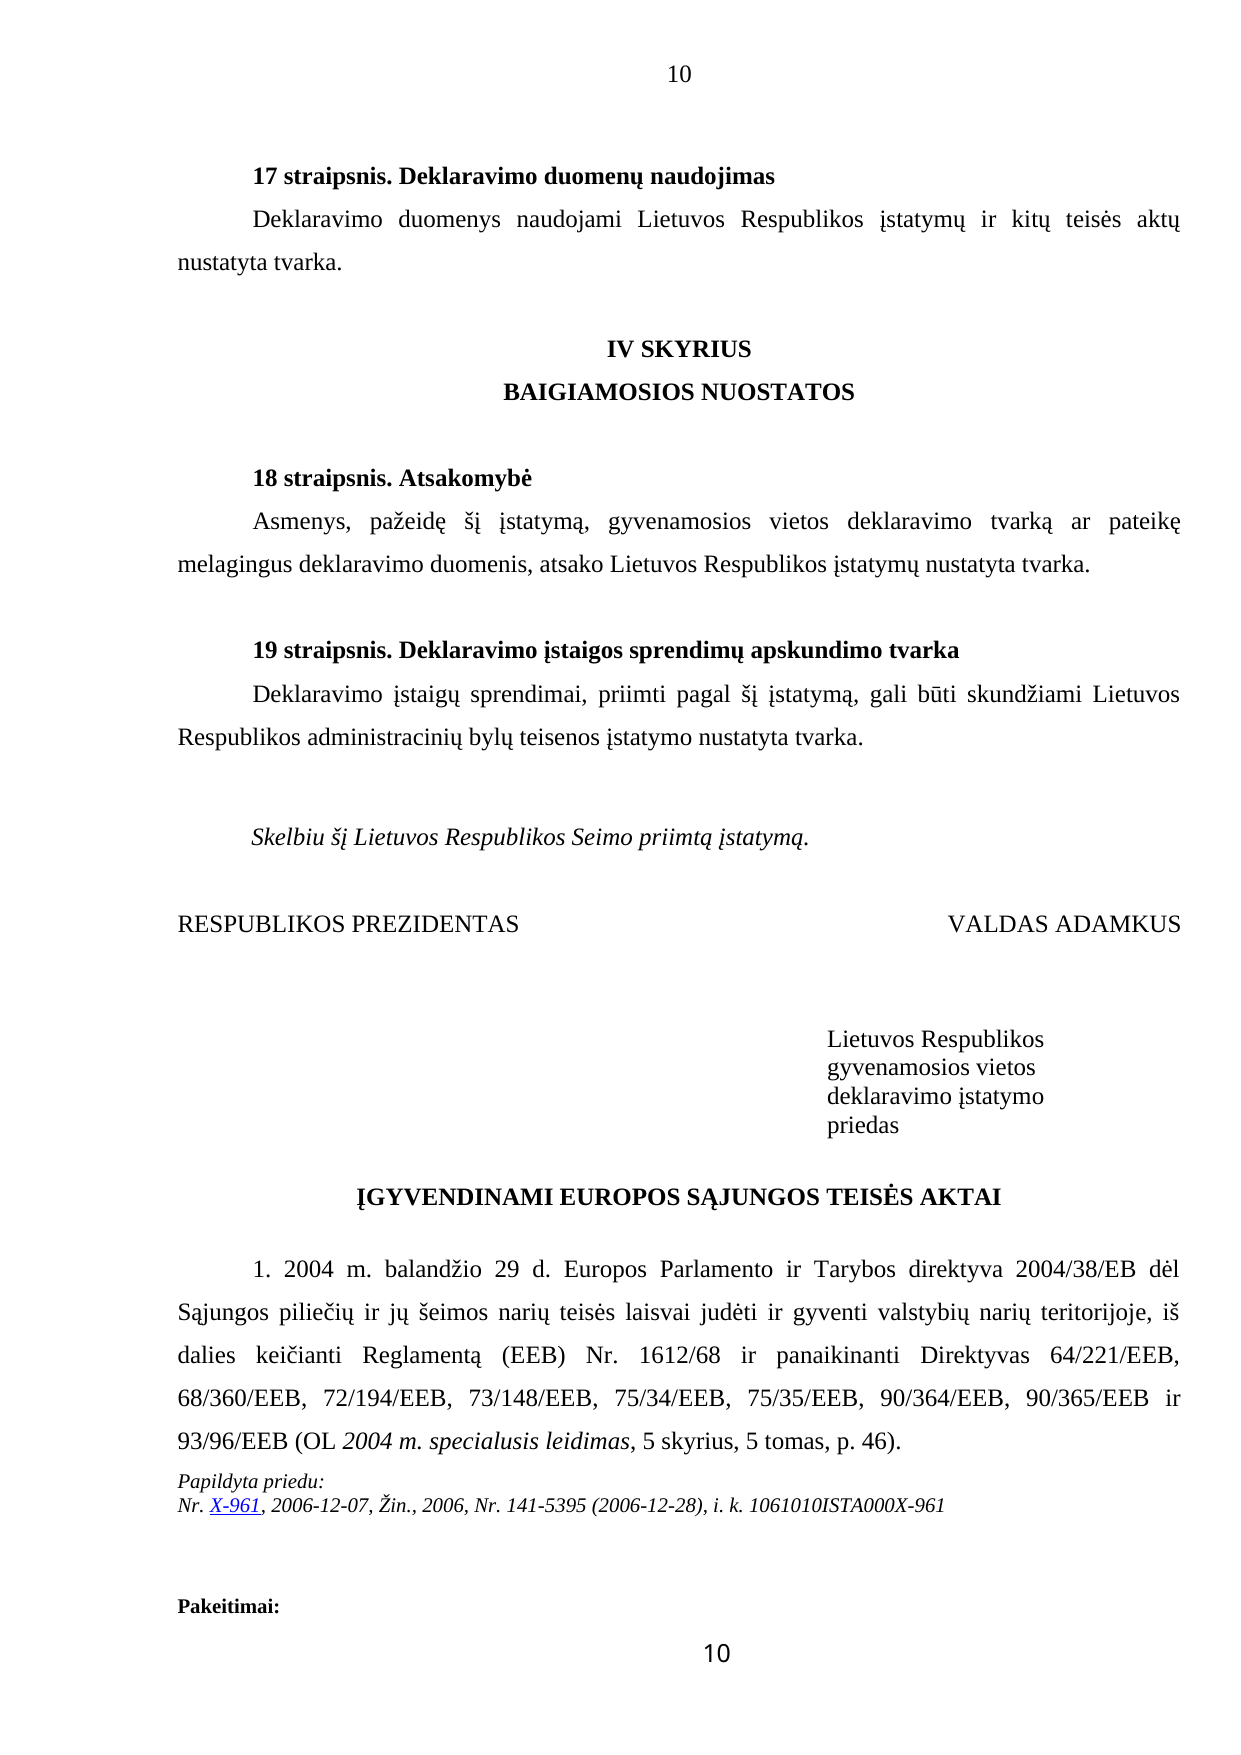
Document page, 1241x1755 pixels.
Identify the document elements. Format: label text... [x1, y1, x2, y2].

text Deklaravimo įstaigų sprendimai, priimti pagal šį įstatymą, gali būti skundžiami Lietuvos Respublikos administracinių bylų teisenos įstatymo nustatyta tvarka. [177, 679, 1181, 751]
text Skelbiu šį Lietuvos Respublikos Seimo priimtą įstatymą. [177, 822, 1181, 851]
text priedas [827, 1110, 1181, 1139]
text 18 straipsnis. Atsakomybė [177, 463, 1181, 492]
text BAIGIAMOSIOS NUOSTATOS [177, 377, 1181, 406]
text 19 straipsnis. Deklaravimo įstaigos sprendimų apskundimo tvarka [177, 636, 1181, 664]
text ĮGYVENDINAMI EUROPOS SĄJUNGOS TEISĖS AKTAI [177, 1182, 1181, 1211]
text 17 straipsnis. Deklaravimo duomenų naudojimas [177, 161, 1181, 190]
text 1. 2004 m. balandžio 29 d. Europos Parlamento ir Tarybos direktyva 2004/38/EB dėl Sąjungos piliečių ir jų šeimos narių teisės laisvai judėti ir gyventi valstybių narių teritorijoje, iš dalies keičianti Reglamentą (EEB) Nr. 1612/68 ir panaikinanti Direktyvas 64/221/EEB, 68/360/EEB, 72/194/EEB, 73/148/EEB, 75/34/EEB, 75/35/EEB, 90/364/EEB, 90/365/EEB ir 93/96/EEB (OL 2004 m. specialusis leidimas, 5 skyrius, 5 tomas, p. 46). [177, 1254, 1181, 1455]
text gyvenamosios vietos [827, 1052, 1181, 1081]
text Pakeitimai: [177, 1594, 1181, 1618]
text Asmenys, pažeidę šį įstatymą, gyvenamosios vietos deklaravimo tvarką ar pateikę melagingus deklaravimo duomenis, atsako Lietuvos Respublikos įstatymų nustatyta tvarka. [177, 506, 1181, 578]
text Nr. X-961, 2006-12-07, Žin., 2006, Nr. 141-5395 (2006-12-28), i. k. 1061010ISTA000X-961 [177, 1493, 1181, 1517]
text Lietuvos Respublikos [827, 1024, 1181, 1052]
text Papildyta priedu: [177, 1469, 1181, 1493]
text deklaravimo įstatymo [827, 1081, 1181, 1110]
text IV SKYRIUS [177, 334, 1181, 362]
text Deklaravimo duomenys naudojami Lietuvos Respublikos įstatymų ir kitų teisės aktų nustatyta tvarka. [177, 204, 1181, 276]
text RESPUBLIKOS PREZIDENTAS VALDAS ADAMKUS [177, 909, 1181, 937]
